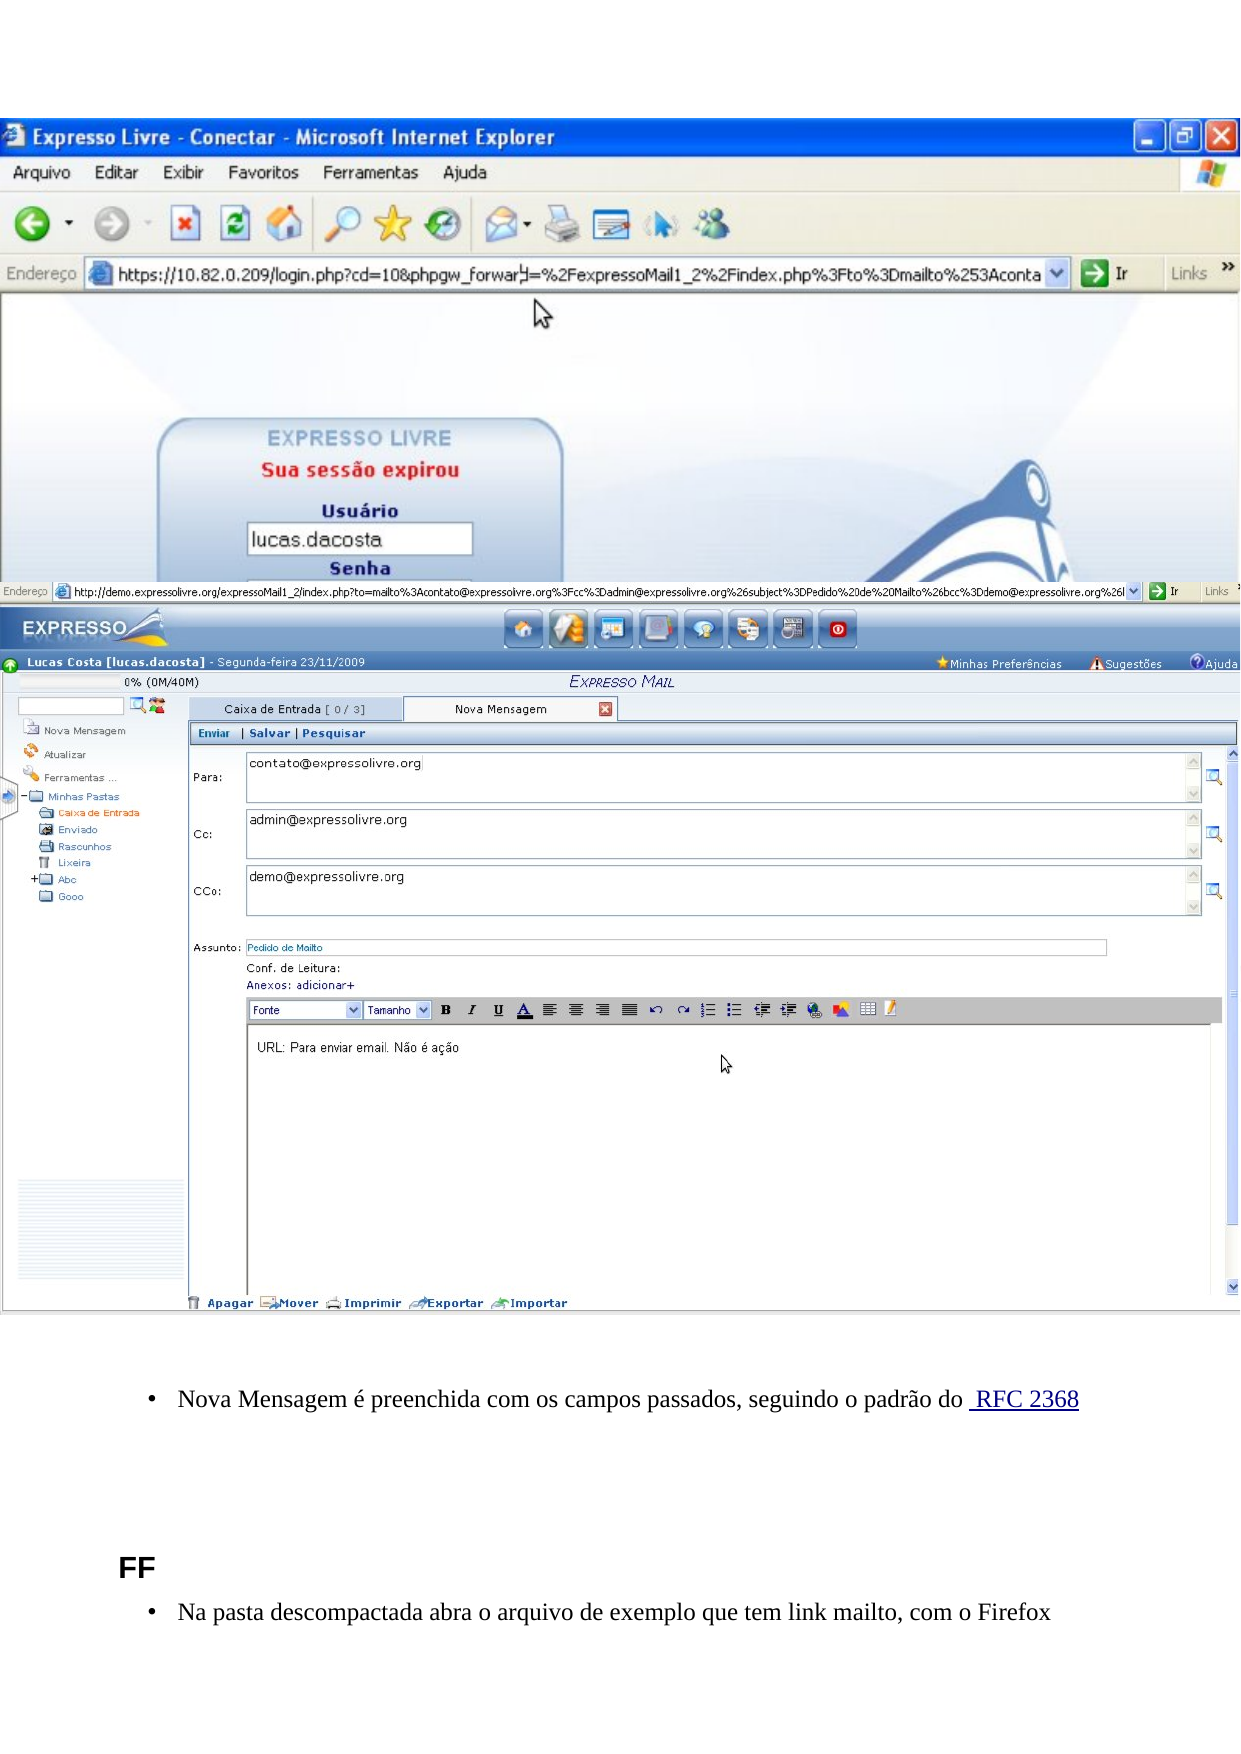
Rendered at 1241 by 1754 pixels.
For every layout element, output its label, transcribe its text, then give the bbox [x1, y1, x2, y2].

list Nova Mensagem é preenchida com os campos passados, seguindo o padrão do RFC 2368 [148, 1384, 1122, 1442]
picture [0, 118, 1241, 1315]
subtitle FF [118, 1549, 1122, 1585]
list Na pasta descompactada abra o arquivo de exemplo que tem link mailto, com o Firefox [148, 1597, 1122, 1626]
